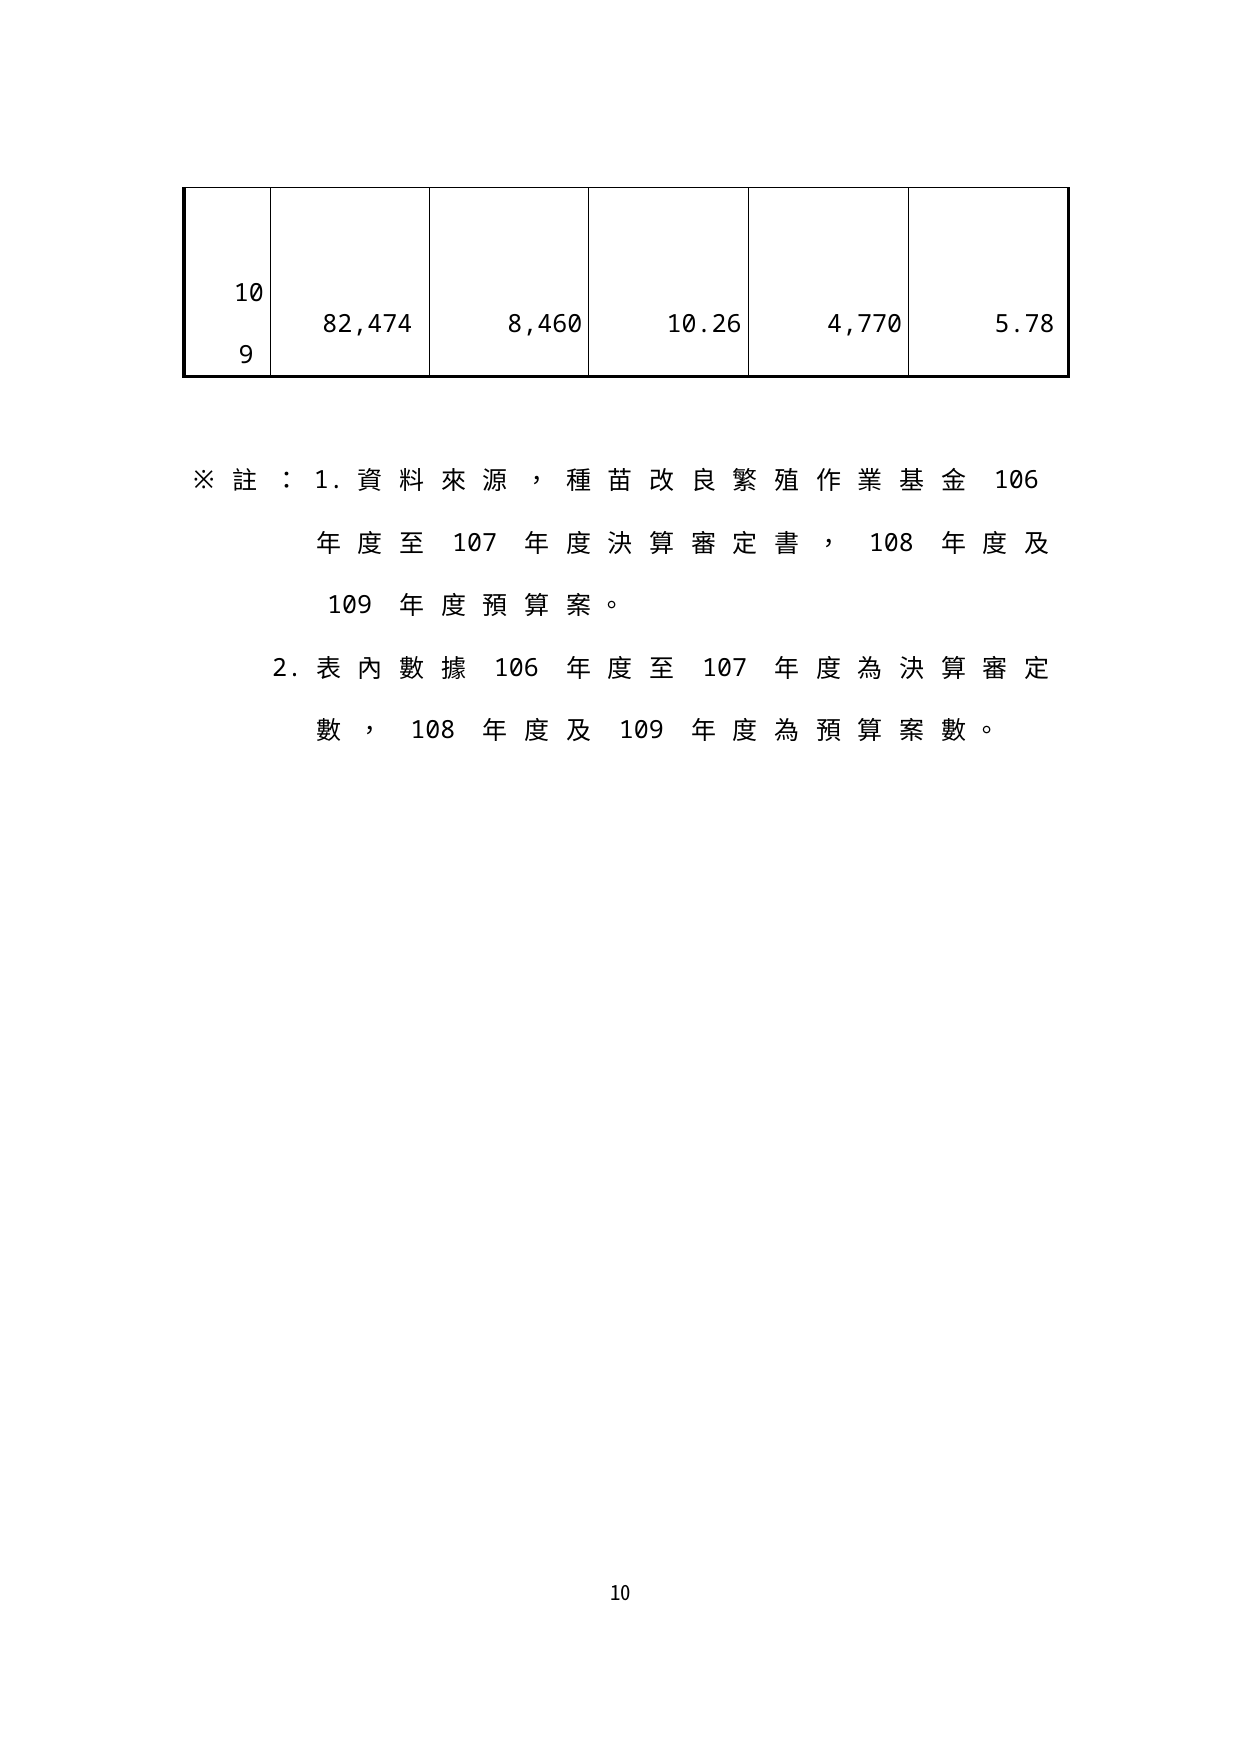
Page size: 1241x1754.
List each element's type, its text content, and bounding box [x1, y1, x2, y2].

text 2.表內數據106年度至107年度為決算審定數，108年度及109年度為預算案數。 [256, 624, 1058, 749]
table_cell 109 [186, 188, 270, 374]
table_cell 10.26 [589, 188, 748, 374]
table_cell 8,460 [430, 188, 588, 374]
table_cell 82,474 [271, 188, 429, 374]
text ※註：1.資料來源，種苗改良繁殖作業基金106年度至107年度決算審定書，108年度及109年度預算案。 [183, 437, 1058, 624]
table_cell 5.78 [909, 188, 1067, 374]
table_cell 4,770 [749, 188, 908, 374]
